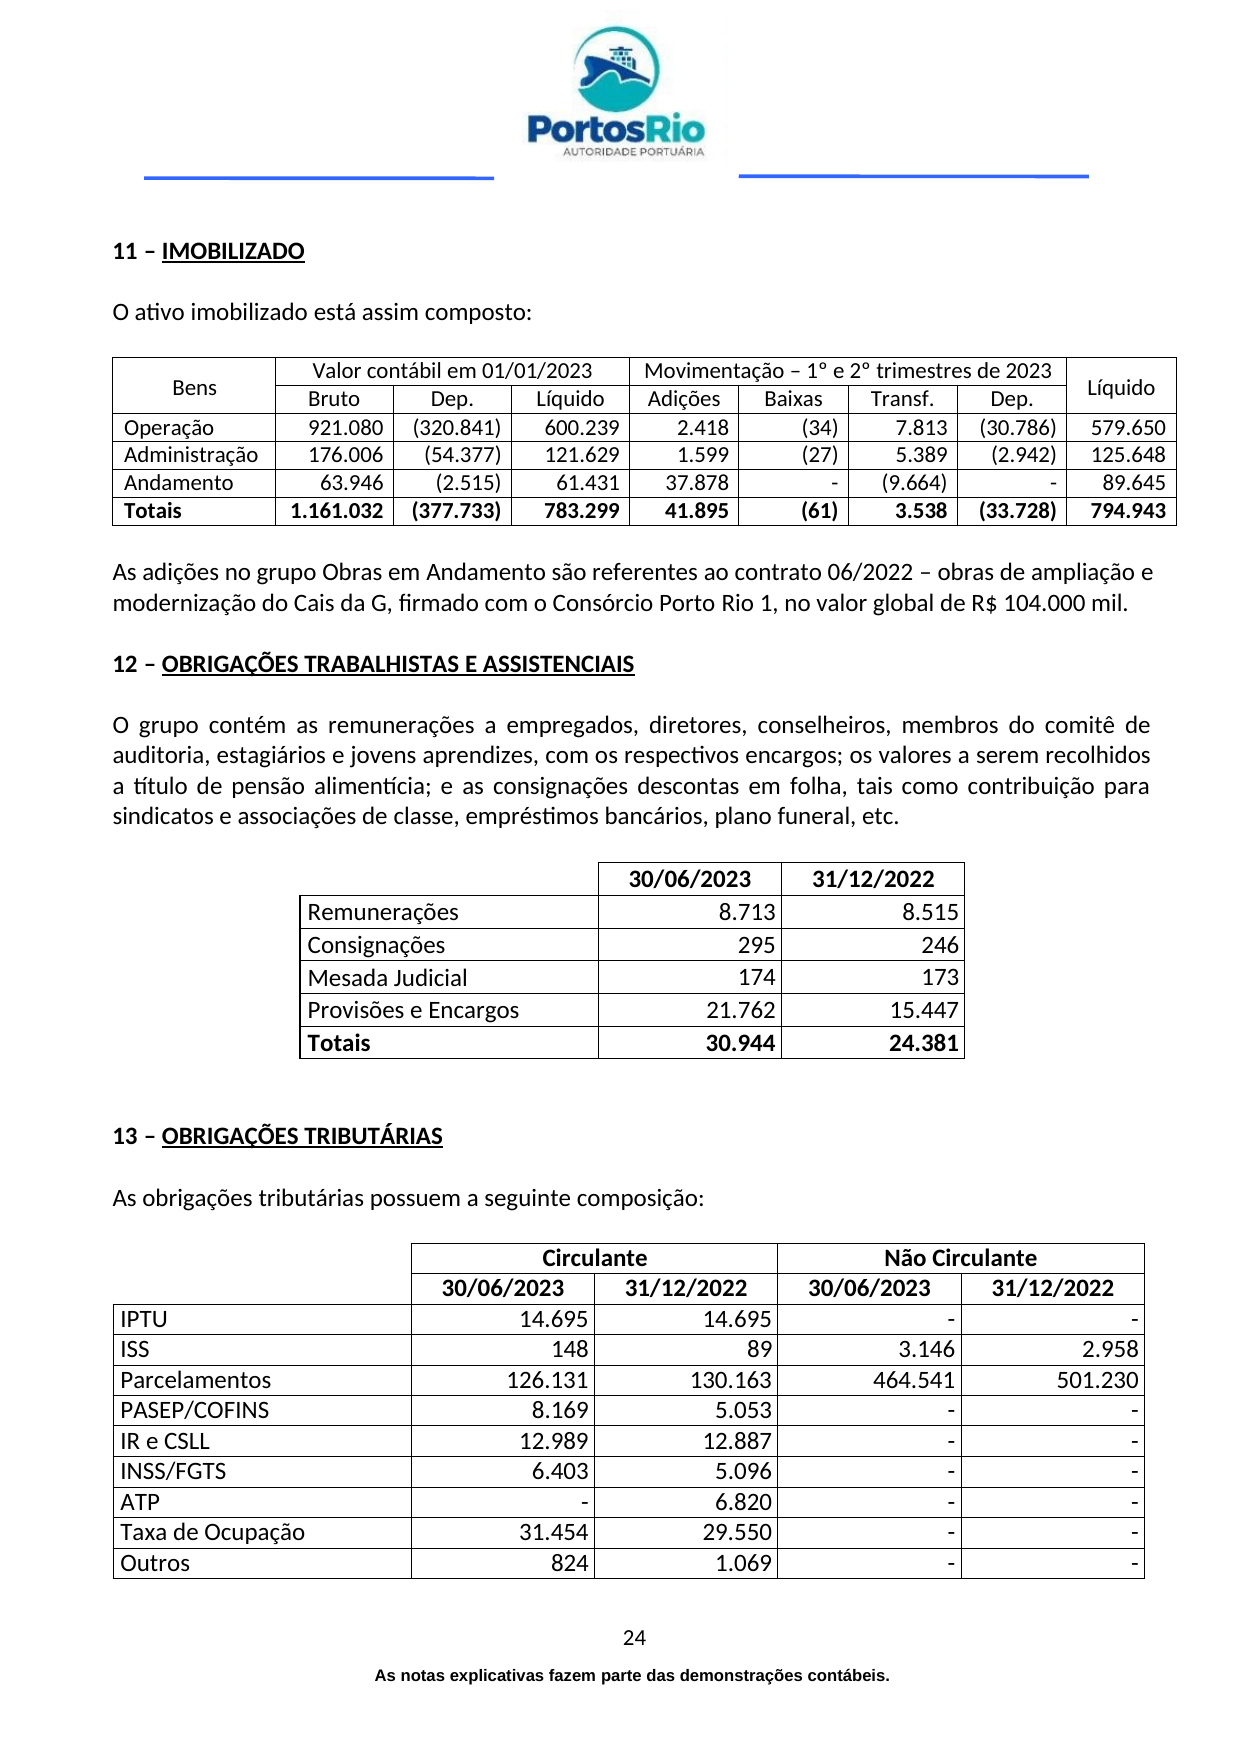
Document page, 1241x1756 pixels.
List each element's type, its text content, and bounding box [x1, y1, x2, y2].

table_cell - [412, 1488, 594, 1517]
table_cell 5.096 [595, 1457, 777, 1487]
table_cell 6.403 [412, 1457, 594, 1487]
table_cell 173 [782, 961, 964, 993]
table_cell 31/12/2022 [962, 1274, 1144, 1303]
table_cell 295 [599, 929, 781, 960]
table_cell 29.550 [595, 1518, 777, 1547]
table_cell (34) [739, 414, 848, 441]
table_cell Dep. [394, 386, 511, 413]
table_cell 501.230 [962, 1366, 1144, 1395]
table_cell 14.695 [595, 1305, 777, 1334]
table_cell 41.895 [630, 498, 738, 525]
table_cell 121.629 [512, 442, 629, 469]
table_cell 1.069 [595, 1549, 777, 1578]
table_cell IPTU [114, 1305, 411, 1334]
table_cell (2.515) [394, 470, 511, 497]
table_cell Mesada Judicial [301, 961, 598, 993]
subtitle – IMOBILIZADO [112, 235, 1188, 266]
table_cell IR e CSLL [114, 1426, 411, 1456]
table_cell Operação [113, 414, 275, 441]
table_cell Líquido [512, 386, 629, 413]
text As obrigações tributárias possuem a seguinte composição: [112, 1182, 1188, 1212]
table_cell 464.541 [778, 1366, 961, 1395]
table_cell Consignações [301, 929, 598, 960]
table_cell Provisões e Encargos [301, 994, 598, 1026]
table_cell 30.944 [599, 1027, 781, 1058]
table_cell (61) [739, 498, 848, 525]
table_cell - [962, 1518, 1144, 1547]
table_cell 30/06/2023 [778, 1274, 961, 1303]
table_cell 176.006 [276, 442, 393, 469]
table_cell 12.887 [595, 1426, 777, 1456]
table_cell ISS [114, 1335, 411, 1364]
table_cell Transf. [849, 386, 957, 413]
table_cell 8.515 [782, 896, 964, 927]
table_cell 3.538 [849, 498, 957, 525]
table_cell Andamento [113, 470, 275, 497]
table_cell 1.161.032 [276, 498, 393, 525]
table_cell 31.454 [412, 1518, 594, 1547]
table_cell ATP [114, 1488, 411, 1517]
table_cell - [962, 1549, 1144, 1578]
table_cell 14.695 [412, 1305, 594, 1334]
table_cell 15.447 [782, 994, 964, 1026]
table_header 31/12/2022 [782, 863, 964, 894]
table_cell 61.431 [512, 470, 629, 497]
table_cell 148 [412, 1335, 594, 1364]
table_cell Parcelamentos [114, 1366, 411, 1395]
table_cell 126.131 [412, 1366, 594, 1395]
table_cell 8.169 [412, 1396, 594, 1425]
table_cell Adições [630, 386, 738, 413]
table_cell (320.841) [394, 414, 511, 441]
text O grupo contém as remunerações a empregados, diretores, conselheiros, membros do comitê de auditoria, estagiários e jovens aprendizes, com os respectivos encargos; os valores a serem recolhidos a título de pensão alimentícia; e as consignações descontas em folha, tais como contribuição para sindicatos e associações de classe, empréstimos bancários, plano funeral, etc. [112, 709, 1152, 831]
table_header Movimentação – 1º e 2º trimestres de 2023 [630, 358, 1066, 385]
table_cell - [778, 1488, 961, 1517]
table_cell - [962, 1426, 1144, 1456]
table_cell 130.163 [595, 1366, 777, 1395]
table_header 30/06/2023 [599, 863, 781, 894]
table_cell 89.645 [1067, 470, 1176, 497]
table_cell (27) [739, 442, 848, 469]
table_cell 579.650 [1067, 414, 1176, 441]
table_cell - [778, 1518, 961, 1547]
table_cell Remunerações [301, 896, 598, 927]
table_header Não Circulante [778, 1244, 1144, 1273]
table_cell Administração [113, 442, 275, 469]
table_cell 21.762 [599, 994, 781, 1026]
table_cell 7.813 [849, 414, 957, 441]
table_cell Bruto [276, 386, 393, 413]
table_cell 30/06/2023 [412, 1274, 594, 1303]
subtitle – OBRIGAÇÕES TRABALHISTAS E ASSISTENCIAIS [112, 648, 1188, 678]
table_header [113, 1243, 411, 1303]
table_cell - [778, 1549, 961, 1578]
text O ativo imobilizado está assim composto: [112, 296, 1188, 327]
table_cell - [778, 1396, 961, 1425]
table_cell (33.728) [958, 498, 1066, 525]
table_cell 2.958 [962, 1335, 1144, 1364]
table_cell Outros [114, 1549, 411, 1578]
table_cell Baixas [739, 386, 848, 413]
table_cell - [962, 1488, 1144, 1517]
table_cell 2.418 [630, 414, 738, 441]
table_cell - [778, 1426, 961, 1456]
table_cell Dep. [958, 386, 1066, 413]
table_header Líquido [1067, 358, 1176, 413]
table_cell 600.239 [512, 414, 629, 441]
table_cell 63.946 [276, 470, 393, 497]
table_cell - [739, 470, 848, 497]
table_cell 37.878 [630, 470, 738, 497]
table_cell - [958, 470, 1066, 497]
table_cell 921.080 [276, 414, 393, 441]
table_cell 24.381 [782, 1027, 964, 1058]
table_cell (54.377) [394, 442, 511, 469]
table_cell - [962, 1457, 1144, 1487]
table_cell 3.146 [778, 1335, 961, 1364]
table_cell 5.389 [849, 442, 957, 469]
table_cell Totais [301, 1027, 598, 1058]
table_header [300, 862, 598, 894]
table_cell 12.989 [412, 1426, 594, 1456]
table_cell - [778, 1457, 961, 1487]
table_cell 31/12/2022 [595, 1274, 777, 1303]
table_cell - [962, 1396, 1144, 1425]
text As adições no grupo Obras em Andamento são referentes ao contrato 06/2022 – obras de ampliação e modernização do Cais da G, firmado com o Consórcio Porto Rio 1, no valor global de R$ 104.000 mil. [112, 556, 1188, 617]
table_cell INSS/FGTS [114, 1457, 411, 1487]
table_cell - [778, 1305, 961, 1334]
table_cell Taxa de Ocupação [114, 1518, 411, 1547]
table_header Circulante [412, 1244, 777, 1273]
table_cell 89 [595, 1335, 777, 1364]
table_cell Totais [113, 498, 275, 525]
table_cell PASEP/COFINS [114, 1396, 411, 1425]
table_cell 794.943 [1067, 498, 1176, 525]
table_header Bens [113, 358, 275, 413]
table_cell 125.648 [1067, 442, 1176, 469]
table_cell (9.664) [849, 470, 957, 497]
table_cell 6.820 [595, 1488, 777, 1517]
table_cell (377.733) [394, 498, 511, 525]
table_cell 824 [412, 1549, 594, 1578]
table_cell 8.713 [599, 896, 781, 927]
table_cell - [962, 1305, 1144, 1334]
subtitle – OBRIGAÇÕES TRIBUTÁRIAS [112, 1120, 1188, 1151]
table_cell 783.299 [512, 498, 629, 525]
table_cell 174 [599, 961, 781, 993]
table_cell 1.599 [630, 442, 738, 469]
table_cell 5.053 [595, 1396, 777, 1425]
table_cell (30.786) [958, 414, 1066, 441]
table_cell 246 [782, 929, 964, 960]
table_cell (2.942) [958, 442, 1066, 469]
table_header Valor contábil em 01/01/2023 [276, 358, 629, 385]
